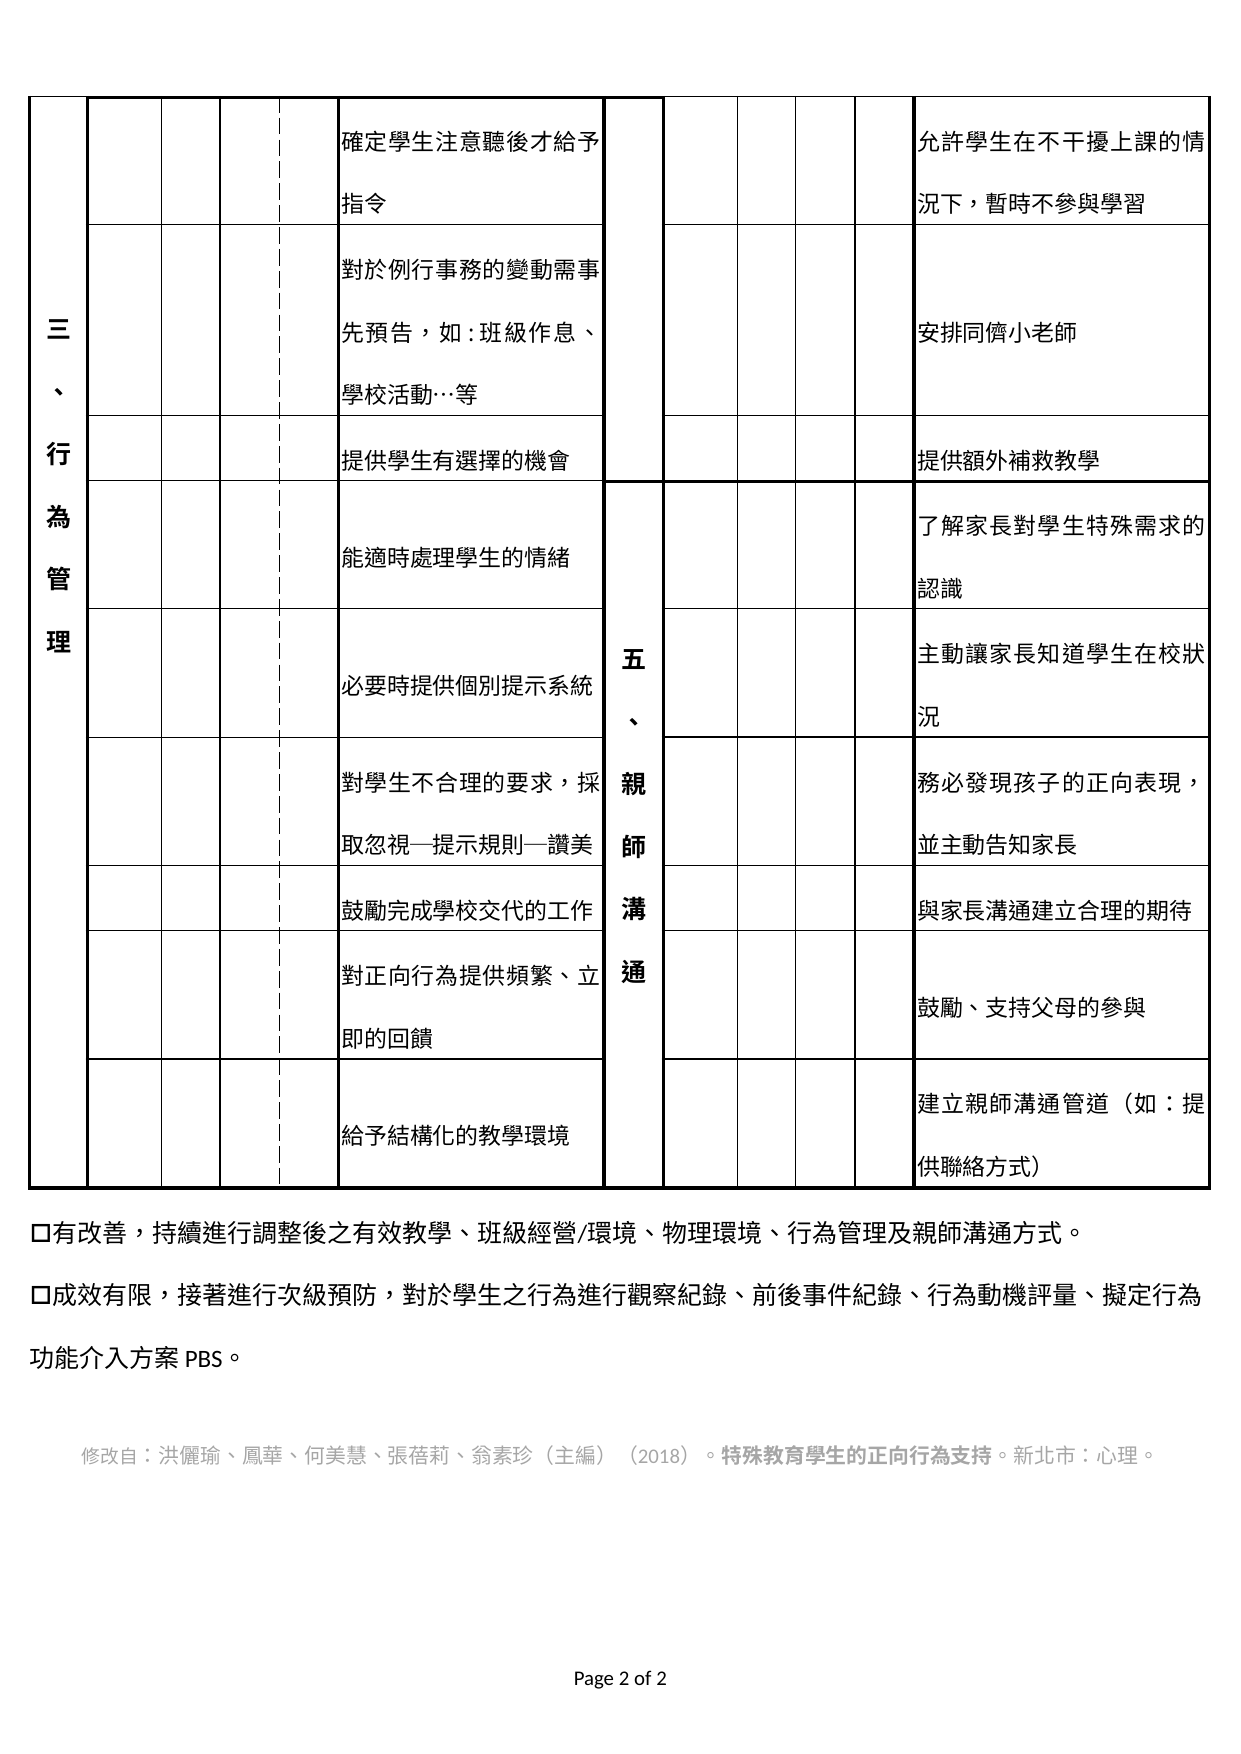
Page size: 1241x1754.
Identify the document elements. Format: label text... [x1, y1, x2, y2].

table_cell [738, 483, 795, 608]
table_cell [665, 738, 737, 864]
table_cell [89, 738, 161, 864]
table_cell [665, 866, 737, 930]
table_cell 與家長溝通建立合理的期待 [916, 866, 1208, 930]
table_cell [162, 866, 219, 930]
table_cell [162, 481, 219, 608]
table_cell [279, 99, 337, 224]
table_cell [796, 931, 854, 1058]
table_cell [221, 225, 279, 414]
table_cell [738, 97, 795, 224]
table_cell 三 、 行 為 管 理 [31, 97, 86, 1186]
table_cell [796, 97, 854, 224]
table_cell [738, 866, 795, 930]
table_cell [856, 225, 912, 414]
table_cell [665, 931, 737, 1058]
text 有改善，持續進行調整後之有效教學、班級經營/環境、物理環境、行為管理及親師溝通方式。 [29, 1190, 1211, 1252]
table_cell 給予結構化的教學環境 [340, 1060, 602, 1186]
table_cell [162, 1060, 219, 1186]
table_cell [606, 99, 662, 480]
table_cell [738, 609, 795, 736]
table_cell [162, 738, 219, 864]
table_cell [162, 931, 219, 1058]
table_cell [162, 225, 219, 414]
table_cell [665, 416, 737, 480]
table_cell 必要時提供個別提示系統 [340, 609, 602, 736]
table_cell 了解家長對學生特殊需求的認識 [916, 483, 1208, 608]
table_cell 建立親師溝通管道（如：提供聯絡方式） [916, 1060, 1208, 1186]
table_cell [221, 99, 279, 224]
table_cell [162, 99, 219, 224]
text 修改自：洪儷瑜、鳳華、何美慧、張蓓莉、翁素珍（主編）（2018）。特殊教育學生的正向行為支持。新北市：心理。 [29, 1439, 1211, 1470]
table_cell [221, 866, 279, 930]
table_cell [796, 1060, 854, 1186]
table_cell 能適時處理學生的情緒 [340, 481, 602, 608]
table_cell [856, 97, 912, 224]
table_cell [279, 225, 337, 414]
table_cell [221, 738, 279, 864]
table_cell [279, 481, 337, 608]
table_cell 允許學生在不干擾上課的情況下，暫時不參與學習 [916, 97, 1208, 224]
table_cell [89, 225, 161, 414]
table_cell [221, 416, 279, 480]
table_cell [279, 416, 337, 480]
table_cell [738, 225, 795, 414]
table_cell [89, 99, 161, 224]
table_cell 鼓勵完成學校交代的工作 [340, 866, 602, 930]
text 成效有限，接著進行次級預防，對於學生之行為進行觀察紀錄、前後事件紀錄、行為動機評量、擬定行為功能介入方案PBS。 [29, 1252, 1211, 1377]
table_cell [89, 931, 161, 1058]
table_cell [796, 483, 854, 608]
table_cell [738, 416, 795, 480]
table_cell 提供額外補救教學 [916, 416, 1208, 480]
table_cell [856, 931, 912, 1058]
table_cell [738, 1060, 795, 1186]
table_cell [89, 481, 161, 608]
table_cell [856, 416, 912, 480]
table_cell [221, 481, 279, 608]
table_cell [796, 609, 854, 736]
table_cell [796, 866, 854, 930]
table_cell 主動讓家長知道學生在校狀況 [916, 609, 1208, 736]
table_cell [221, 931, 279, 1058]
table_cell [856, 738, 912, 864]
table_cell [665, 483, 737, 608]
table_cell [162, 416, 219, 480]
table_cell 五 、 親 師 溝 通 [606, 483, 662, 1186]
table_cell [279, 738, 337, 864]
table_cell [279, 609, 337, 736]
table_cell [279, 866, 337, 930]
table_cell [856, 1060, 912, 1186]
table_cell 對學生不合理的要求，採取忽視─提示規則─讚美 [340, 738, 602, 864]
table_cell [856, 866, 912, 930]
table_cell [89, 866, 161, 930]
table_cell [221, 1060, 279, 1186]
table_cell [89, 1060, 161, 1186]
table_cell [856, 609, 912, 736]
table_cell [738, 738, 795, 864]
table_cell 務必發現孩子的正向表現，並主動告知家長 [916, 738, 1208, 864]
table_cell [221, 609, 279, 736]
table_cell [665, 225, 737, 414]
table_cell [796, 416, 854, 480]
table_cell 提供學生有選擇的機會 [340, 416, 602, 480]
table_cell 確定學生注意聽後才給予指令 [340, 99, 602, 224]
table_cell [279, 931, 337, 1058]
table_cell [665, 609, 737, 736]
table_cell [665, 1060, 737, 1186]
table_cell [665, 97, 737, 224]
table_cell 安排同儕小老師 [916, 225, 1208, 414]
table_cell [856, 483, 912, 608]
table_cell [162, 609, 219, 736]
table_cell 對正向行為提供頻繁、立即的回饋 [340, 931, 602, 1058]
table_cell 鼓勵、支持父母的參與 [916, 931, 1208, 1058]
table_cell [89, 609, 161, 736]
table_cell [796, 738, 854, 864]
table_cell [89, 416, 161, 480]
table_cell [738, 931, 795, 1058]
table_cell [279, 1060, 337, 1186]
table_cell [796, 225, 854, 414]
table_cell 對於例行事務的變動需事先預告，如:班級作息、學校活動…等 [340, 225, 602, 414]
